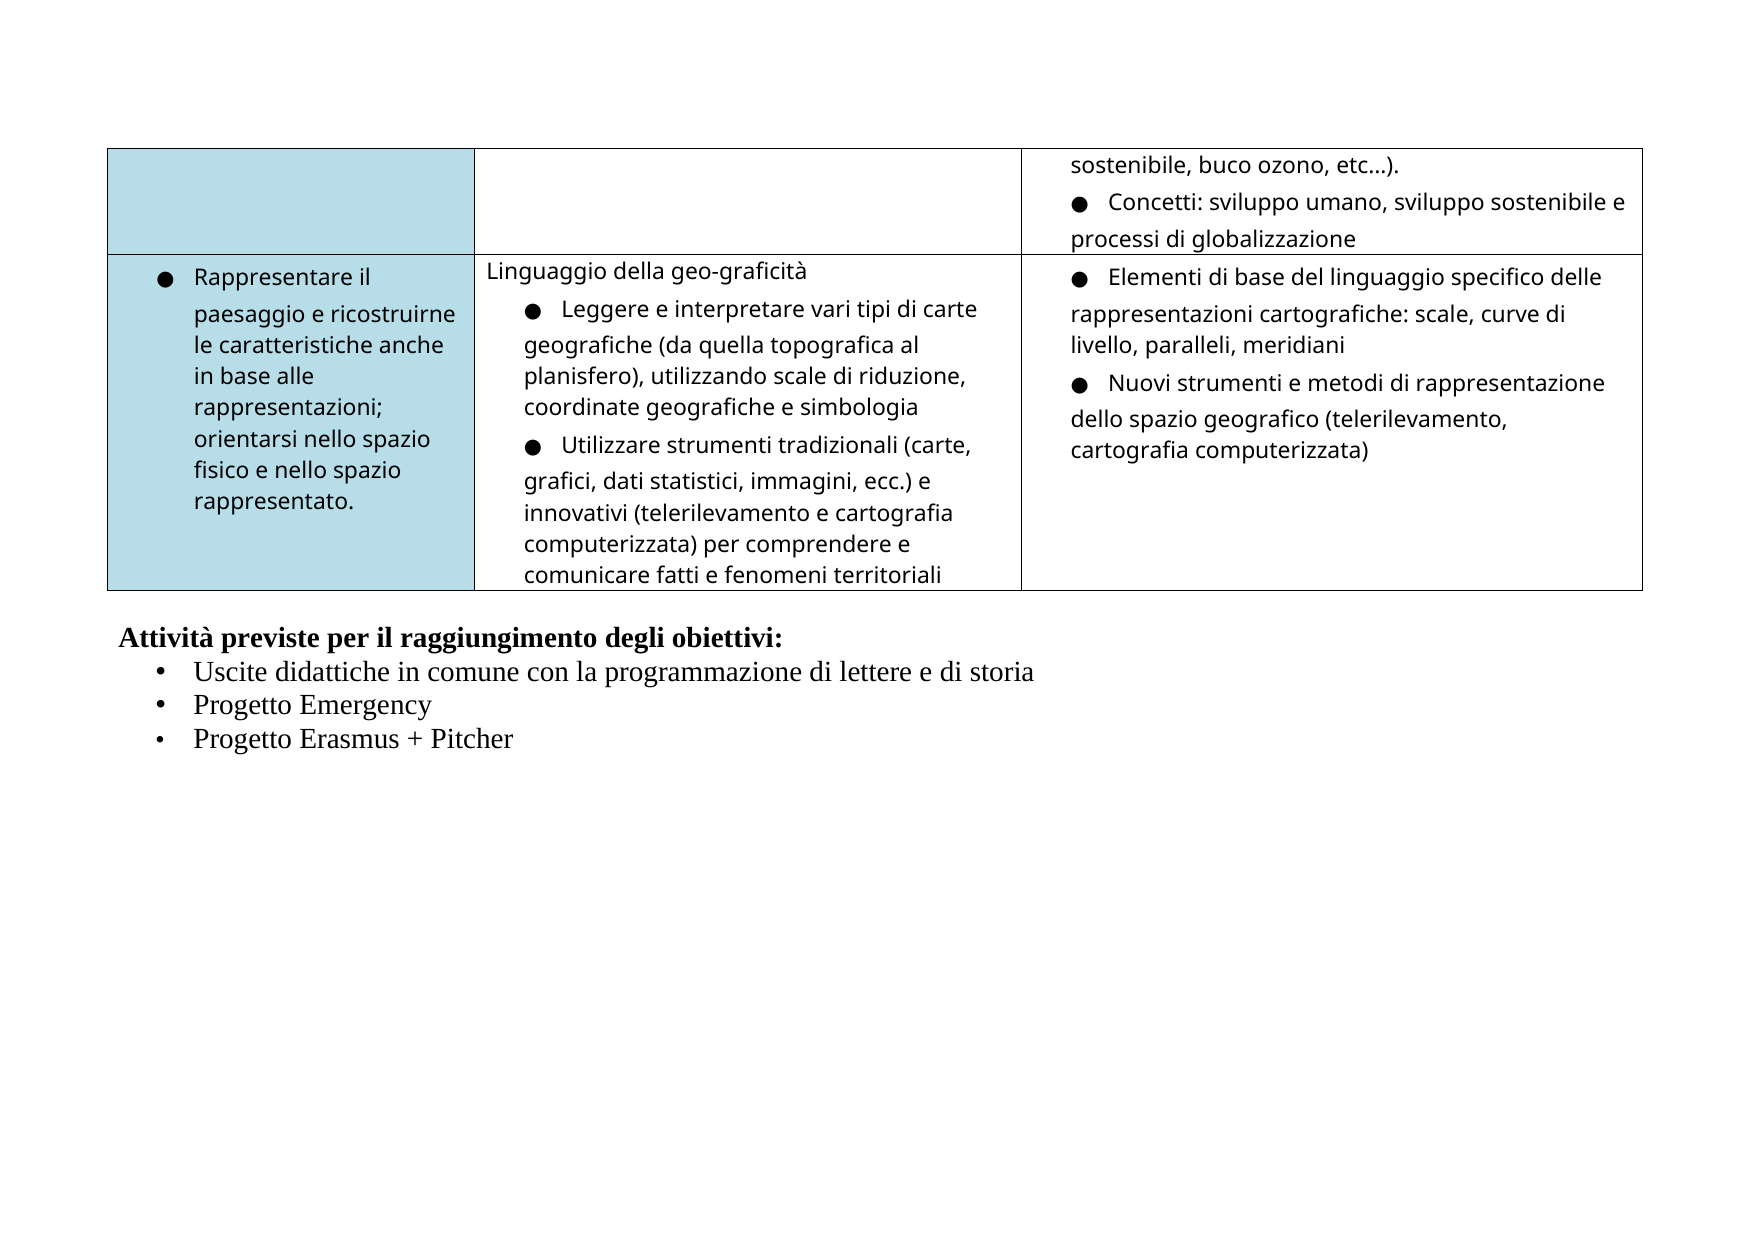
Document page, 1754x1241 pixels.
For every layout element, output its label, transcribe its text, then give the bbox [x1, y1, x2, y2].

table_cell [108, 149, 474, 254]
text Attività previste per il raggiungimento degli obiettivi: [118, 620, 1636, 654]
list Uscite didattiche in comune con la programmazione di lettere e di storia [156, 654, 1636, 687]
table_cell Linguaggio della geo-graficità Leggere e interpretare vari tipi di carte geografiche (da quella topografica al planisfero), utilizzando scale di riduzione, coordinate geografiche e simbologia Utilizzare strumenti tradizionali (carte, grafici, dati statistici, immagini, ecc.) e innovativi (telerilevamento e cartografia computerizzata) per comprendere e comunicare fatti e fenomeni territoriali [475, 255, 1021, 590]
table_cell sostenibile, buco ozono, etc…). Concetti: sviluppo umano, sviluppo sostenibile e processi di globalizzazione [1022, 149, 1642, 254]
table_cell Rappresentare il paesaggio e ricostruirne le caratteristiche anche in base alle rappresentazioni; orientarsi nello spazio fisico e nello spazio rappresentato. [108, 255, 474, 590]
list Progetto Erasmus + Pitcher [156, 721, 1636, 754]
list Progetto Emergency [156, 687, 1636, 721]
table_cell [475, 149, 1021, 254]
table_cell Elementi di base del linguaggio specifico delle rappresentazioni cartografiche: scale, curve di livello, paralleli, meridiani Nuovi strumenti e metodi di rappresentazione dello spazio geografico (telerilevamento, cartografia computerizzata) [1022, 255, 1642, 590]
